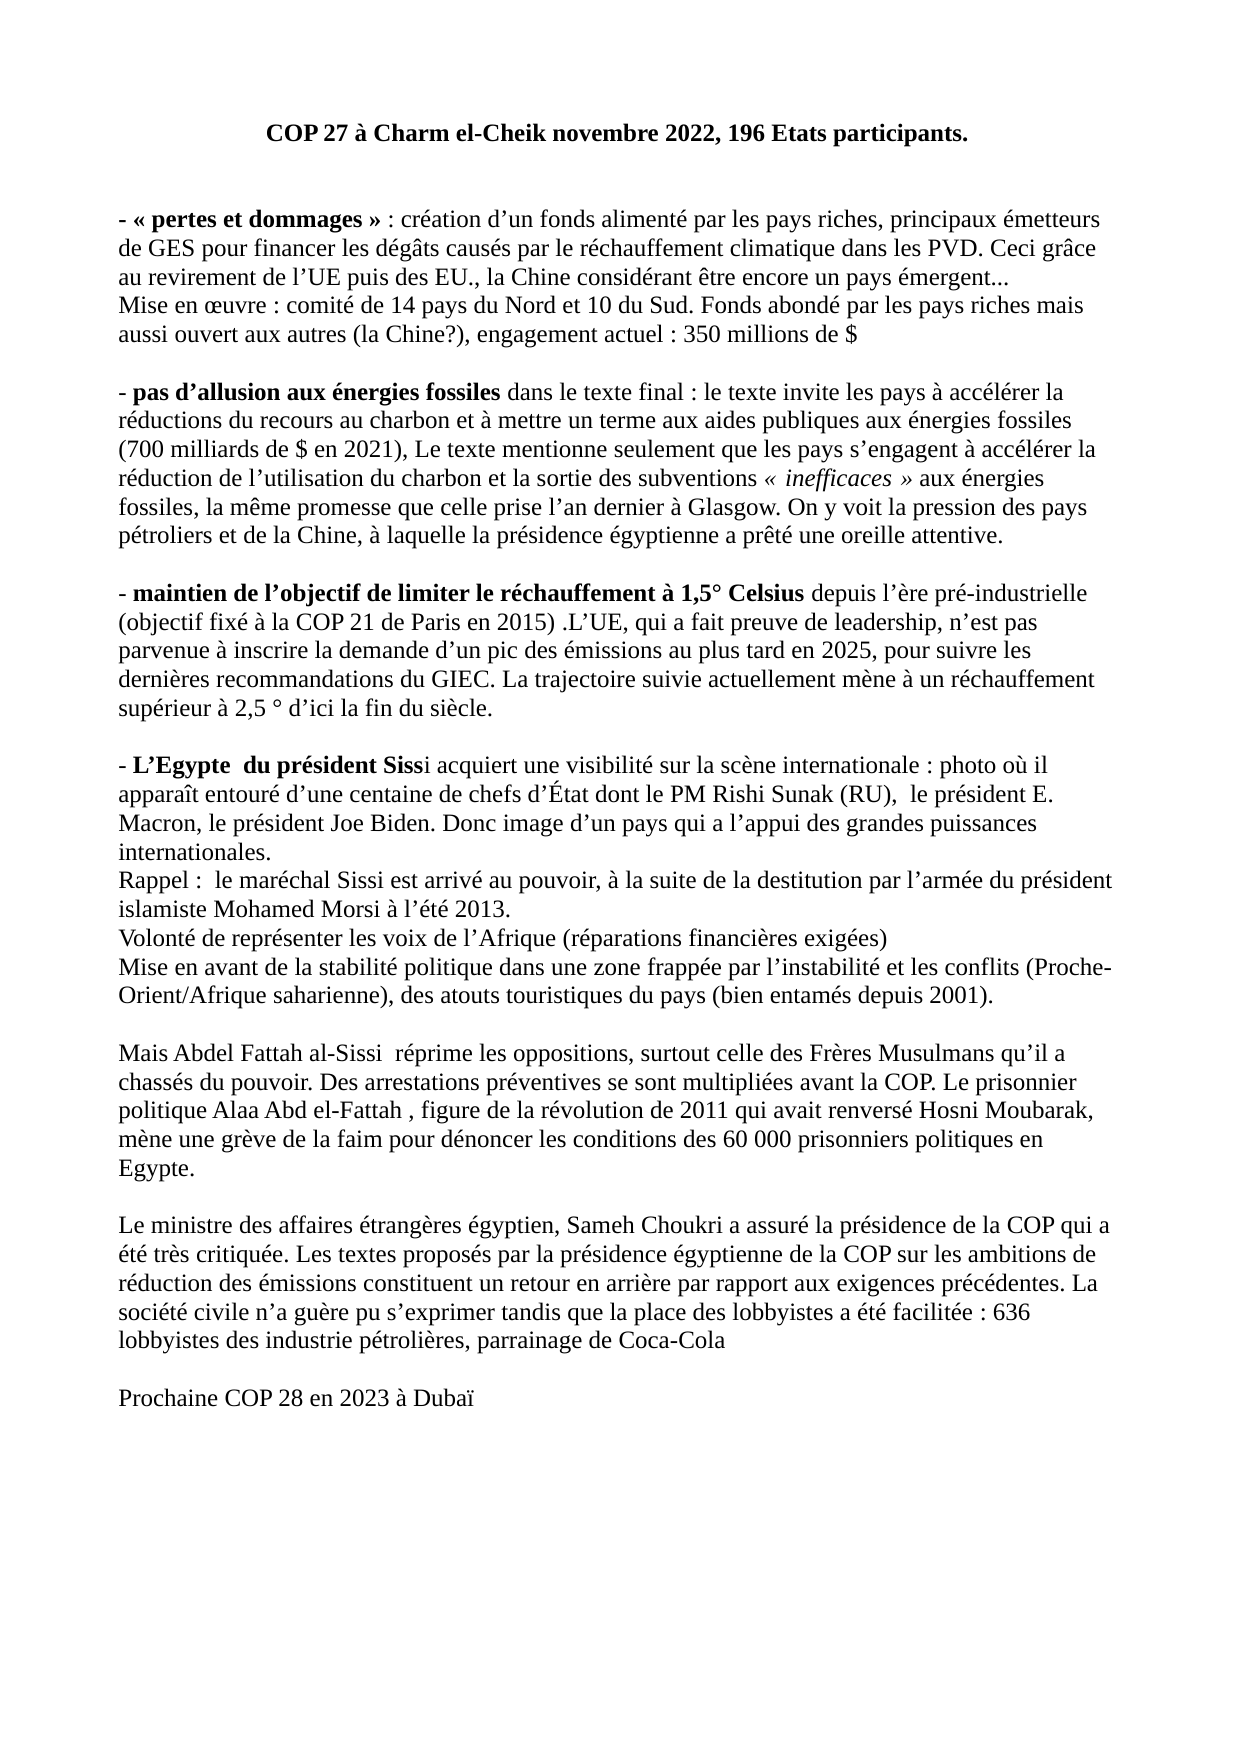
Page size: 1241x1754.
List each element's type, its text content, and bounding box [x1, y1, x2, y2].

text Le ministre des affaires étrangères égyptien, Sameh Choukri a assuré la présidence de la COP qui a été très critiquée. Les textes proposés par la présidence égyptienne de la COP sur les ambitions de réduction des émissions constituent un retour en arrière par rapport aux exigences précédentes. La société civile n’a guère pu s’exprimer tandis que la place des lobbyistes a été facilitée : 636 lobbyistes des industrie pétrolières, parrainage de Coca-Cola [118, 1211, 1122, 1354]
text - pas d’allusion aux énergies fossiles dans le texte final : le texte invite les pays à accélérer la réductions du recours au charbon et à mettre un terme aux aides publiques aux énergies fossiles (700 milliards de $ en 2021), Le texte mentionne seulement que les pays s’engagent à accélérer la réduction de l’utilisation du charbon et la sortie des subventions « inefficaces » aux énergies fossiles, la même promesse que celle prise l’an dernier à Glasgow. On y voit la pression des pays pétroliers et de la Chine, à laquelle la présidence égyptienne a prêté une oreille attentive. [118, 377, 1122, 549]
text - L’Egypte du président Sissi acquiert une visibilité sur la scène internationale : photo où il apparaît entouré d’une centaine de chefs d’État dont le PM Rishi Sunak (RU), le président E. Macron, le président Joe Biden. Donc image d’un pays qui a l’appui des grandes puissances internationales. [118, 751, 1122, 866]
text Volonté de représenter les voix de l’Afrique (réparations financières exigées) [118, 923, 1122, 952]
text Rappel : le maréchal Sissi est arrivé au pouvoir, à la suite de la destitution par l’armée du président islamiste Mohamed Morsi à l’été 2013. [118, 866, 1122, 923]
text Prochaine COP 28 en 2023 à Dubaï [118, 1383, 1122, 1412]
text COP 27 à Charm el-Cheik novembre 2022, 196 Etats participants. [118, 118, 1122, 147]
text - maintien de l’objectif de limiter le réchauffement à 1,5° Celsius depuis l’ère pré-industrielle (objectif fixé à la COP 21 de Paris en 2015) .L’UE, qui a fait preuve de leadership, n’est pas parvenue à inscrire la demande d’un pic des émissions au plus tard en 2025, pour suivre les dernières recommandations du GIEC. La trajectoire suivie actuellement mène à un réchauffement supérieur à 2,5 ° d’ici la fin du siècle. [118, 578, 1122, 722]
text Mais Abdel Fattah al-Sissi réprime les oppositions, surtout celle des Frères Musulmans qu’il a chassés du pouvoir. Des arrestations préventives se sont multipliées avant la COP. Le prisonnier politique Alaa Abd el-Fattah , figure de la révolution de 2011 qui avait renversé Hosni Moubarak, mène une grève de la faim pour dénoncer les conditions des 60 000 prisonniers politiques en Egypte. [118, 1038, 1122, 1182]
text - « pertes et dommages » : création d’un fonds alimenté par les pays riches, principaux émetteurs de GES pour financer les dégâts causés par le réchauffement climatique dans les PVD. Ceci grâce au revirement de l’UE puis des EU., la Chine considérant être encore un pays émergent... [118, 204, 1122, 291]
text Mise en œuvre : comité de 14 pays du Nord et 10 du Sud. Fonds abondé par les pays riches mais aussi ouvert aux autres (la Chine?), engagement actuel : 350 millions de $ [118, 291, 1122, 348]
text Mise en avant de la stabilité politique dans une zone frappée par l’instabilité et les conflits (Proche-Orient/Afrique saharienne), des atouts touristiques du pays (bien entamés depuis 2001). [118, 952, 1122, 1009]
